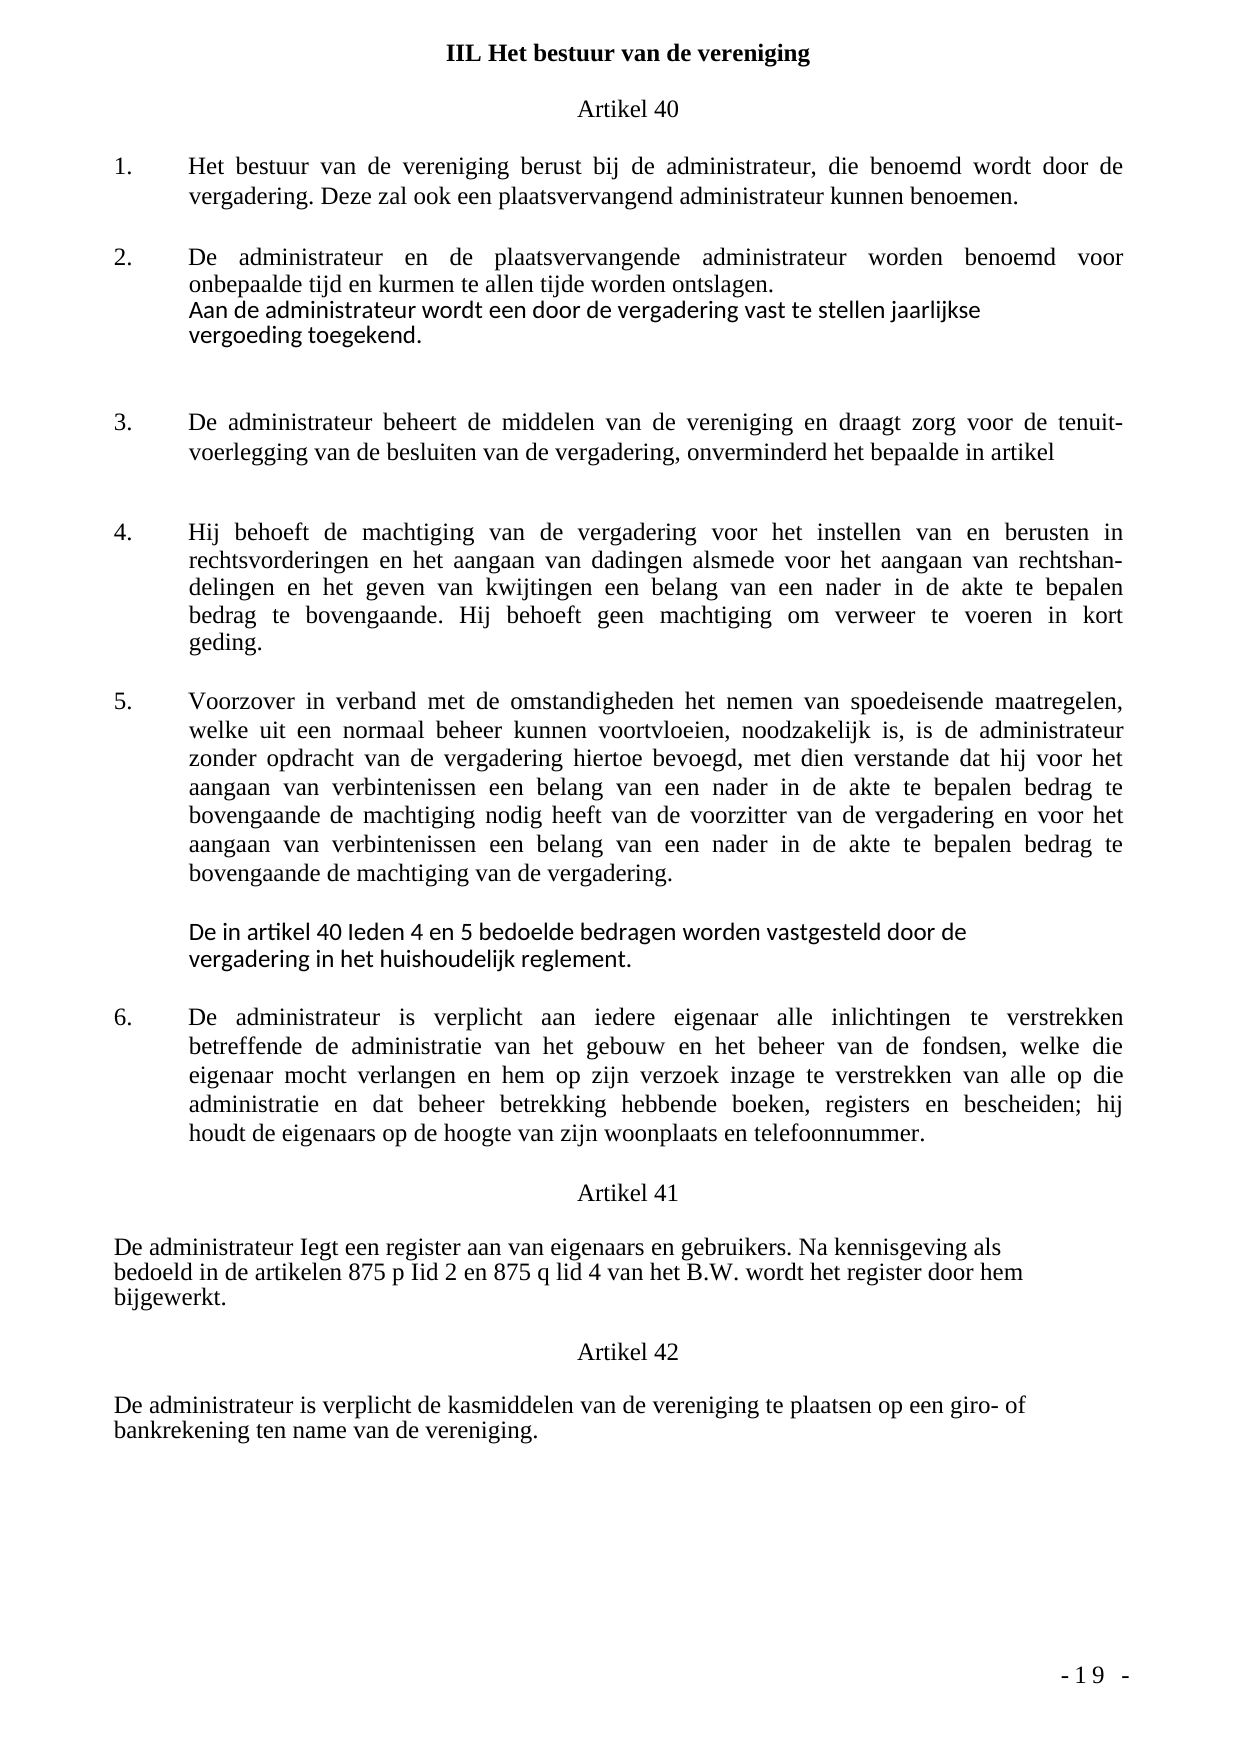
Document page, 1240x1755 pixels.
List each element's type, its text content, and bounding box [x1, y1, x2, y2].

text bijgewerkt. [113, 1285, 1205, 1310]
text De administrateur Iegt een register aan van eigenaars en gebruikers. Na kennisgeving als [113, 1235, 1205, 1260]
text bedoeld in de artikelen 875 p Iid 2 en 875 q lid 4 van het B.W. wordt het register door hem [113, 1260, 1205, 1285]
text Aan de administrateur wordt een door de vergadering vast te stellen jaarlijkse vergoeding toegekend. [188, 298, 1123, 348]
text De in artikel 40 Ieden 4 en 5 bedoelde bedragen worden vastgesteld door de vergadering in het huishoudelijk reglement. [188, 919, 1123, 973]
text Artikel 40 [51, 97, 1205, 122]
text IIL Het bestuur van de vereniging [51, 42, 1205, 67]
text De administrateur is verplicht de kasmiddelen van de vereniging te plaatsen op een giro- of [113, 1394, 1205, 1419]
text -19 - [1061, 1663, 1182, 1688]
text bankrekening ten name van de vereniging. [113, 1419, 1205, 1444]
list De administrateur beheert de middelen van de vereniging en draagt zorg voor de tenuit- voerlegging van de besluiten van de vergadering, onverminderd het bepaalde in artikel [113, 407, 1123, 467]
list Hij behoeft de machtiging van de vergadering voor het instellen van en berusten in rechtsvorderingen en het aangaan van dadingen alsmede voor het aangaan van rechtshan- delingen en het geven van kwijtingen een belang van een nader in de akte te bepalen bedrag te bovengaande. Hij behoeft geen machtiging om verweer te voeren in kort geding. [113, 519, 1123, 656]
list Voorzover in verband met de omstandigheden het nemen van spoedeisende maatregelen, welke uit een normaal beheer kunnen voortvloeien, noodzakelijk is, is de administrateur zonder opdracht van de vergadering hiertoe bevoegd, met dien verstande dat hij voor het aangaan van verbintenissen een belang van een nader in de akte te bepalen bedrag te bovengaande de machtiging nodig heeft van de voorzitter van de vergadering en voor het aangaan van verbintenissen een belang van een nader in de akte te bepalen bedrag te bovengaande de machtiging van de vergadering. [113, 687, 1123, 887]
text Artikel 41 [51, 1181, 1205, 1206]
list De administrateur en de plaatsvervangende administrateur worden benoemd voor onbepaalde tijd en kurmen te allen tijde worden ontslagen. [113, 243, 1123, 298]
text Artikel 42 [51, 1341, 1205, 1366]
list Het bestuur van de vereniging berust bij de administrateur, die benoemd wordt door de vergadering. Deze zal ook een plaatsvervangend administrateur kunnen benoemen. [113, 150, 1123, 210]
list De administrateur is verplicht aan iedere eigenaar alle inlichtingen te verstrekken betreffende de administratie van het gebouw en het beheer van de fondsen, welke die eigenaar mocht verlangen en hem op zijn verzoek inzage te verstrekken van alle op die administratie en dat beheer betrekking hebbende boeken, registers en bescheiden; hij houdt de eigenaars op de hoogte van zijn woonplaats en telefoonnummer. [113, 1002, 1123, 1147]
